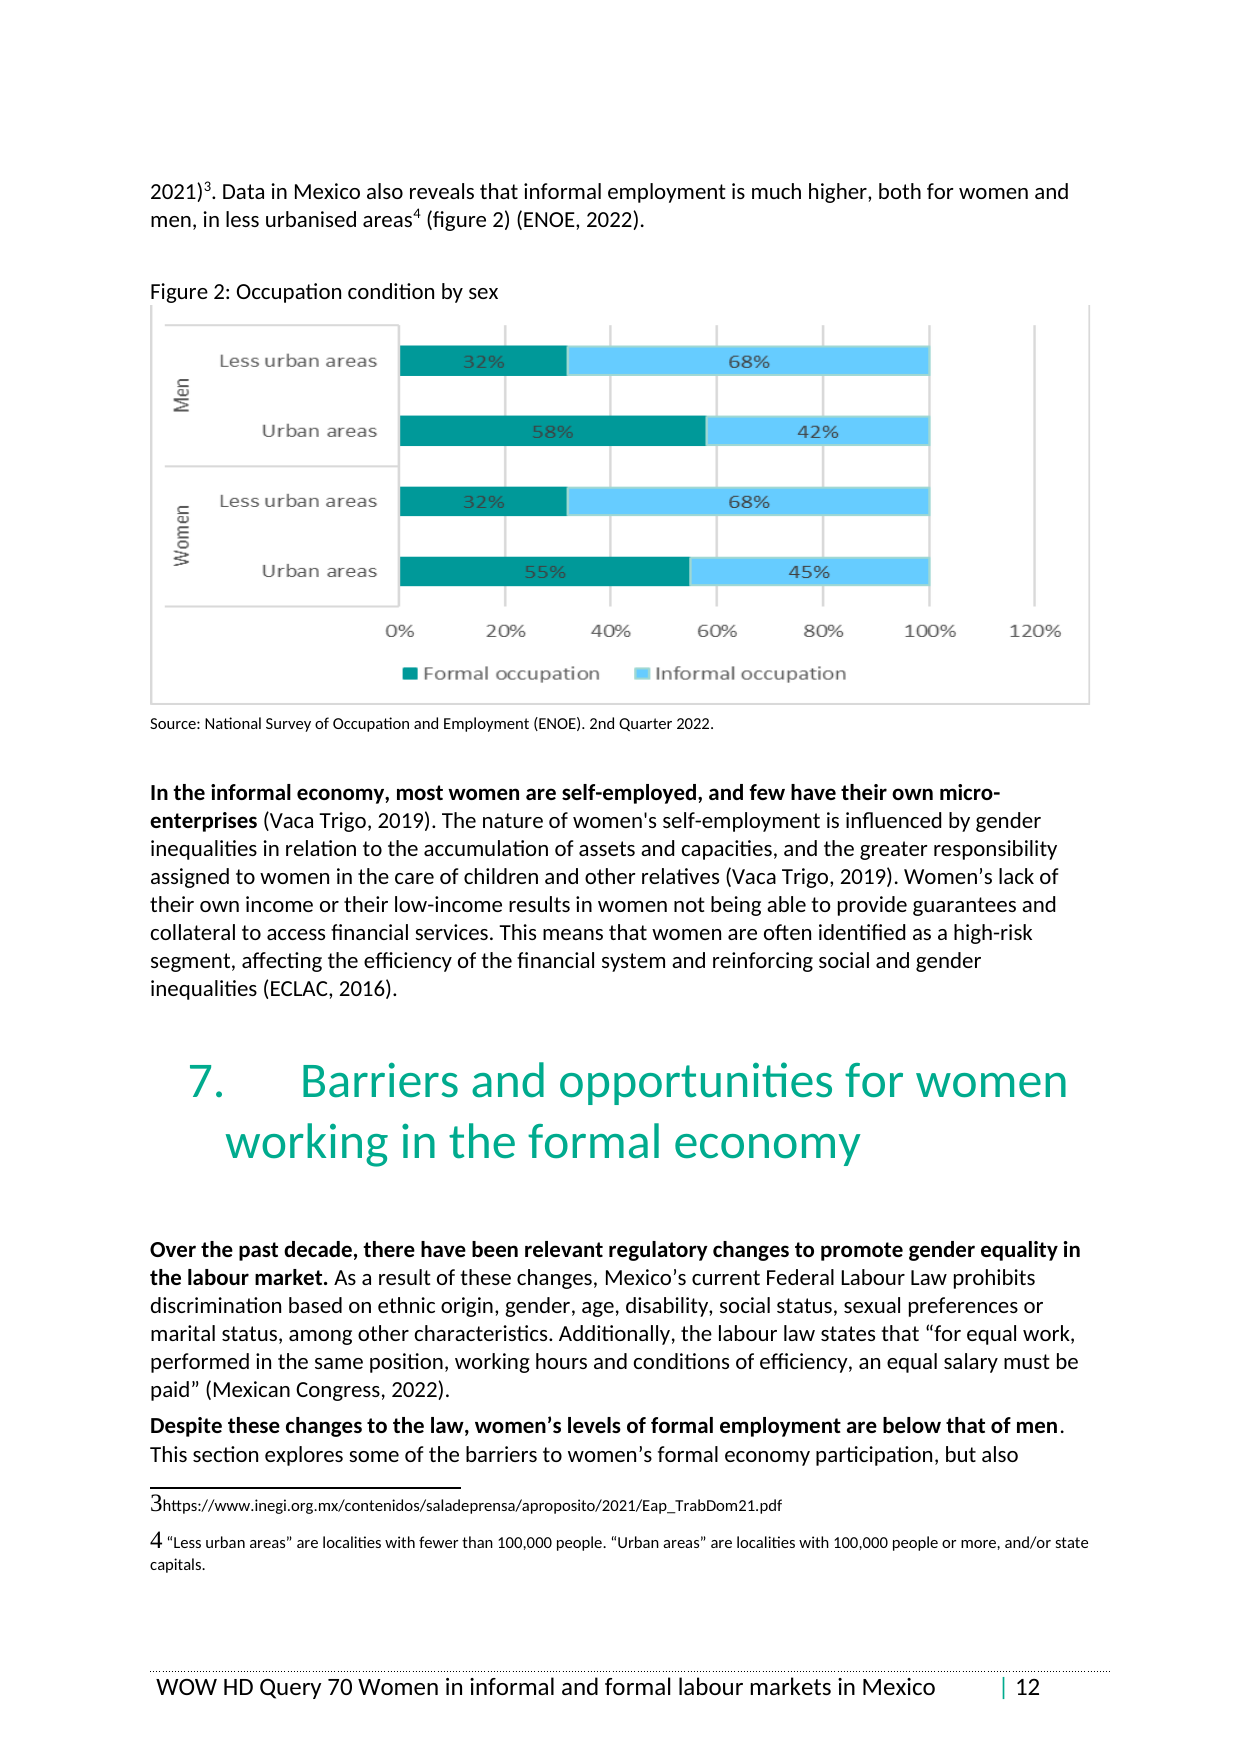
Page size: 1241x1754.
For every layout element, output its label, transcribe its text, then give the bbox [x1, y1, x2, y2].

text Despite these changes to the law, women’s levels of formal employment are below that of men. This section explores some of the barriers to women’s formal economy participation, but also [150, 1412, 1090, 1468]
text Source: National Survey of Occupation and Employment (ENOE). 2nd Quarter 2022. [150, 713, 1090, 733]
text https://www.inegi.org.mx/contenidos/saladeprensa/aproposito/2021/Eap_TrabDom21.pdf [150, 1488, 1090, 1517]
text In the informal economy, most women are self-employed, and few have their own micro-enterprises (Vaca Trigo, 2019). The nature of women's self-employment is influenced by gender inequalities in relation to the accumulation of assets and capacities, and the greater responsibility assigned to women in the care of children and other relatives (Vaca Trigo, 2019). Women’s lack of their own income or their low-income results in women not being able to provide guarantees and collateral to access financial services. This means that women are often identified as a high-risk segment, affecting the efficiency of the financial system and reinforcing social and gender inequalities (ECLAC, 2016). [150, 778, 1090, 1002]
text Informal paid domestic work in Mexico is mostly carried out by women (23% of them versus 2% of men). Informal paid domestic work receives the lowest earnings in the hierarchy of informal work, and does not provide its employees employment benefits or access to health insurance (Inegi, 2021). Data in Mexico also reveals that informal employment is much higher, both for women and men, in less urbanised areas (figure 2) (ENOE, 2022). [150, 177, 1090, 233]
text Over the past decade, there have been relevant regulatory changes to promote gender equality in the labour market. As a result of these changes, Mexico’s current Federal Labour Law prohibits discrimination based on ethnic origin, gender, age, disability, social status, sexual preferences or marital status, among other characteristics. Additionally, the labour law states that “for equal work, performed in the same position, working hours and conditions of efficiency, an equal salary must be paid” (Mexican Congress, 2022). [150, 1235, 1090, 1403]
text “Less urban areas” are localities with fewer than 100,000 people. “Urban areas” are localities with 100,000 people or more, and/or state capitals. [150, 1525, 1090, 1574]
subtitle Barriers and opportunities for women working in the formal economy [187, 1049, 1090, 1171]
text Figure 2: Occupation condition by sex [150, 277, 1090, 305]
